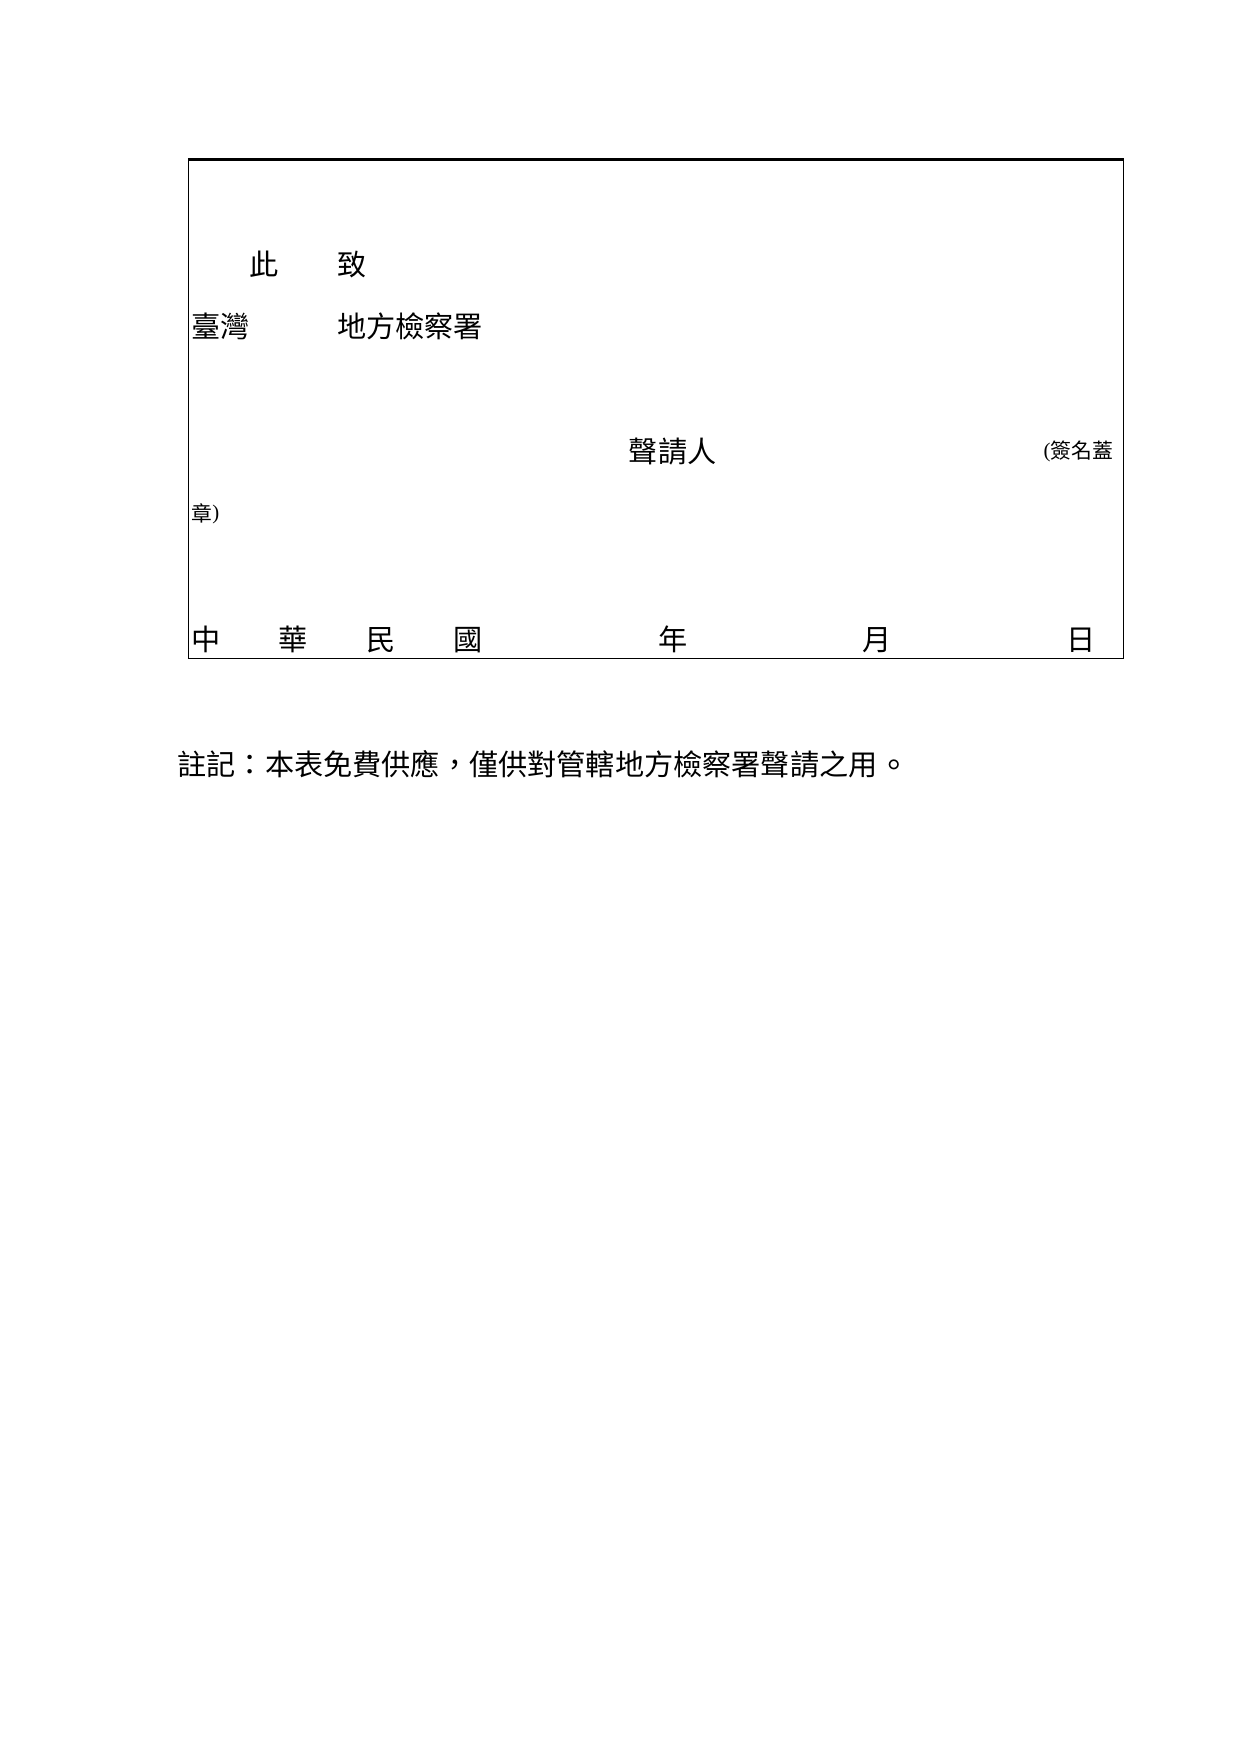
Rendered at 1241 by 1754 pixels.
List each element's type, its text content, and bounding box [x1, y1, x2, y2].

table_cell 此 致 臺灣 地方檢察署 聲請人 (簽名蓋章) 中 華 民 國 年 月 日 [189, 161, 1123, 658]
text 註記：本表免費供應，僅供對管轄地方檢察署聲請之用。 [177, 721, 1122, 783]
